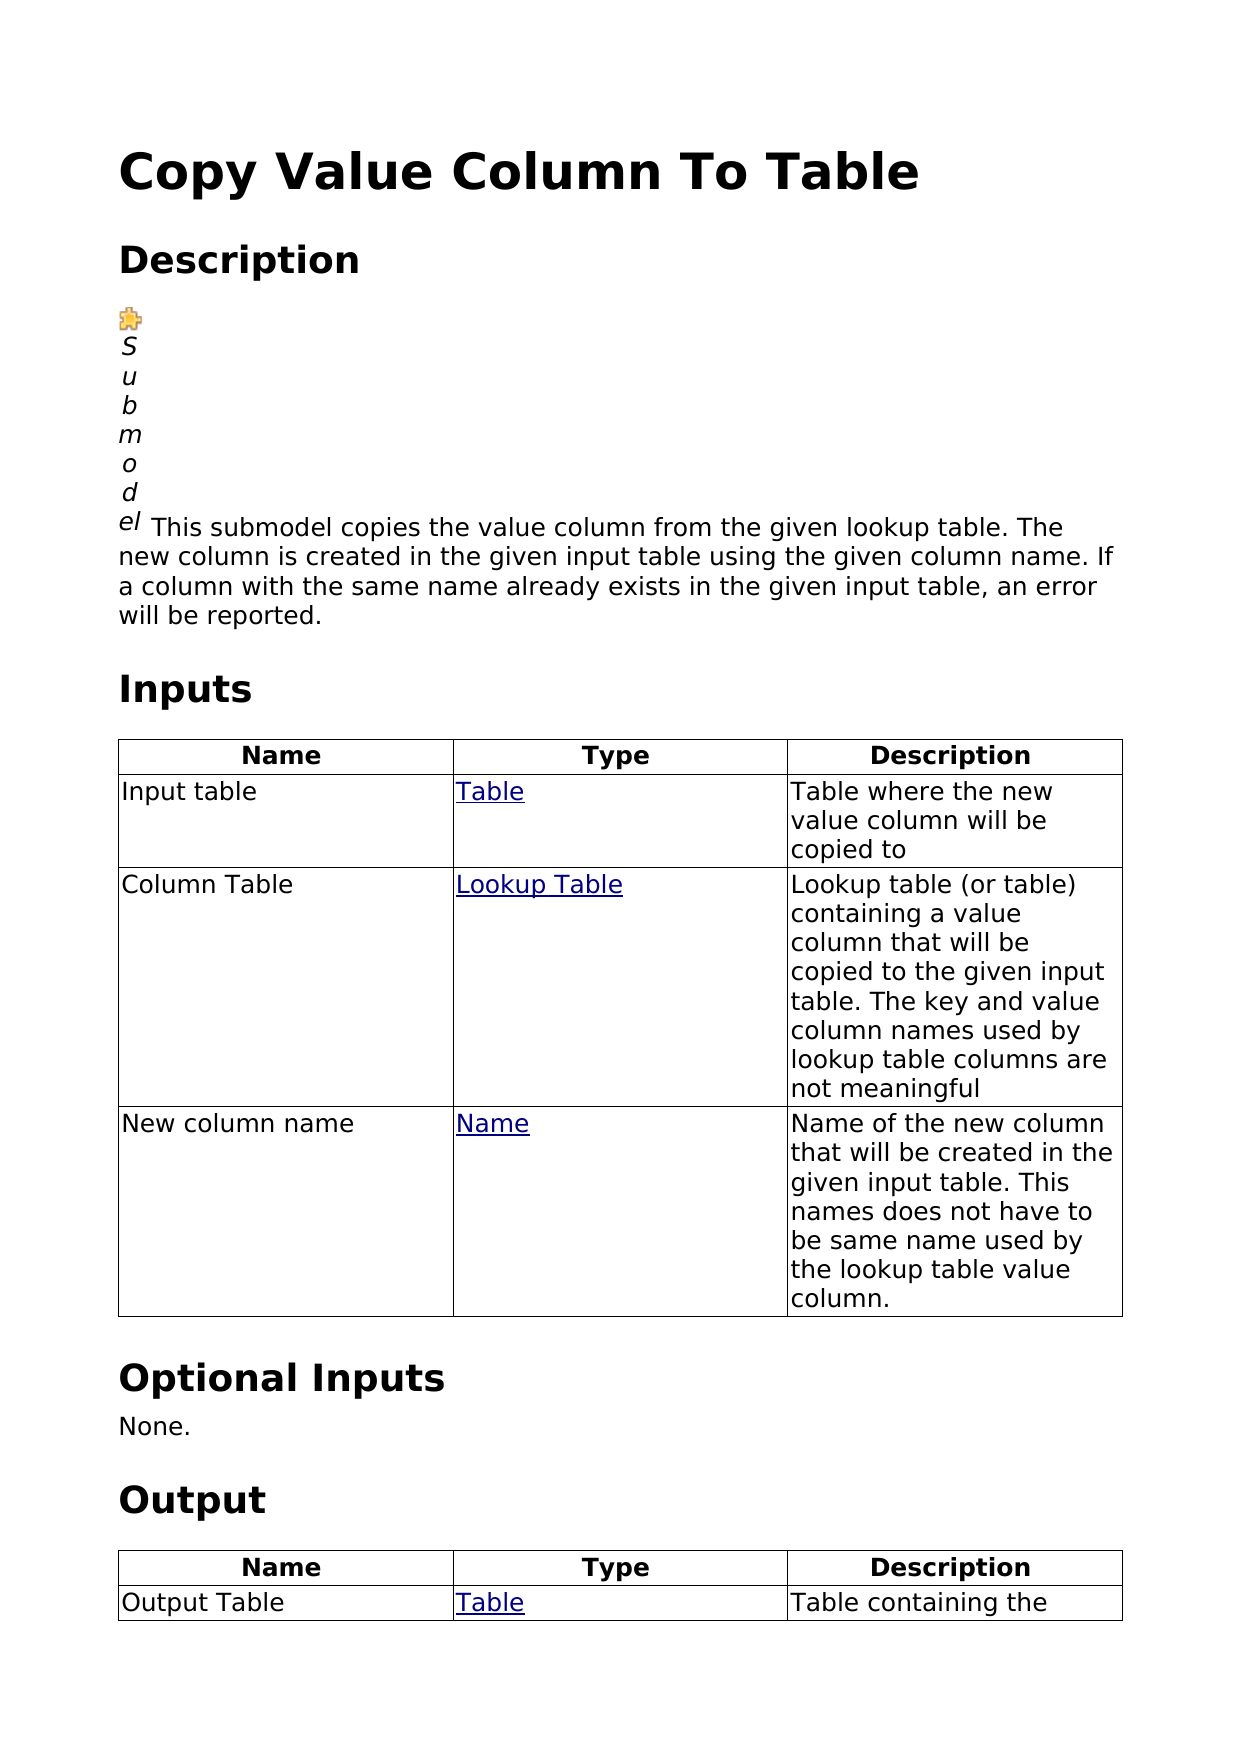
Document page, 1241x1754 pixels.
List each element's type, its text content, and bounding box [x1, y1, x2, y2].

table_header Name [119, 740, 453, 774]
table_header Type [454, 740, 787, 774]
text Submodel [118, 333, 143, 537]
subtitle Inputs [118, 668, 1122, 711]
table_cell Name of the new column that will be created in the given input table. This names does not have to be same name used by the lookup table value column. [788, 1107, 1122, 1316]
table_cell Table [454, 775, 787, 867]
table_cell Lookup Table [454, 868, 787, 1106]
text None. [118, 1412, 1122, 1442]
table_cell Input table [119, 775, 453, 867]
subtitle Description [118, 239, 1122, 282]
subtitle Copy Value Column To Table [118, 143, 1122, 201]
subtitle Optional Inputs [118, 1356, 1122, 1400]
table_cell New column name [119, 1107, 453, 1316]
subtitle Output [118, 1479, 1122, 1523]
picture [118, 307, 144, 333]
text This submodel copies the value column from the given lookup table. The new column is created in the given input table using the given column name. If a column with the same name already exists in the given input table, an error will be reported. [118, 295, 1122, 630]
table_cell Lookup table (or table) containing a value column that will be copied to the given input table. The key and value column names used by lookup table columns are not meaningful [788, 868, 1122, 1106]
table_header Description [788, 740, 1122, 774]
table_cell Column Table [119, 868, 453, 1106]
table_cell Table containing the [788, 1586, 1122, 1620]
table_header Name [119, 1551, 453, 1585]
table_header Type [454, 1551, 787, 1585]
table_cell Output Table [119, 1586, 453, 1620]
table_header Description [788, 1551, 1122, 1585]
table_cell Name [454, 1107, 787, 1316]
table_cell Table where the new value column will be copied to [788, 775, 1122, 867]
table_cell Table [454, 1586, 787, 1620]
